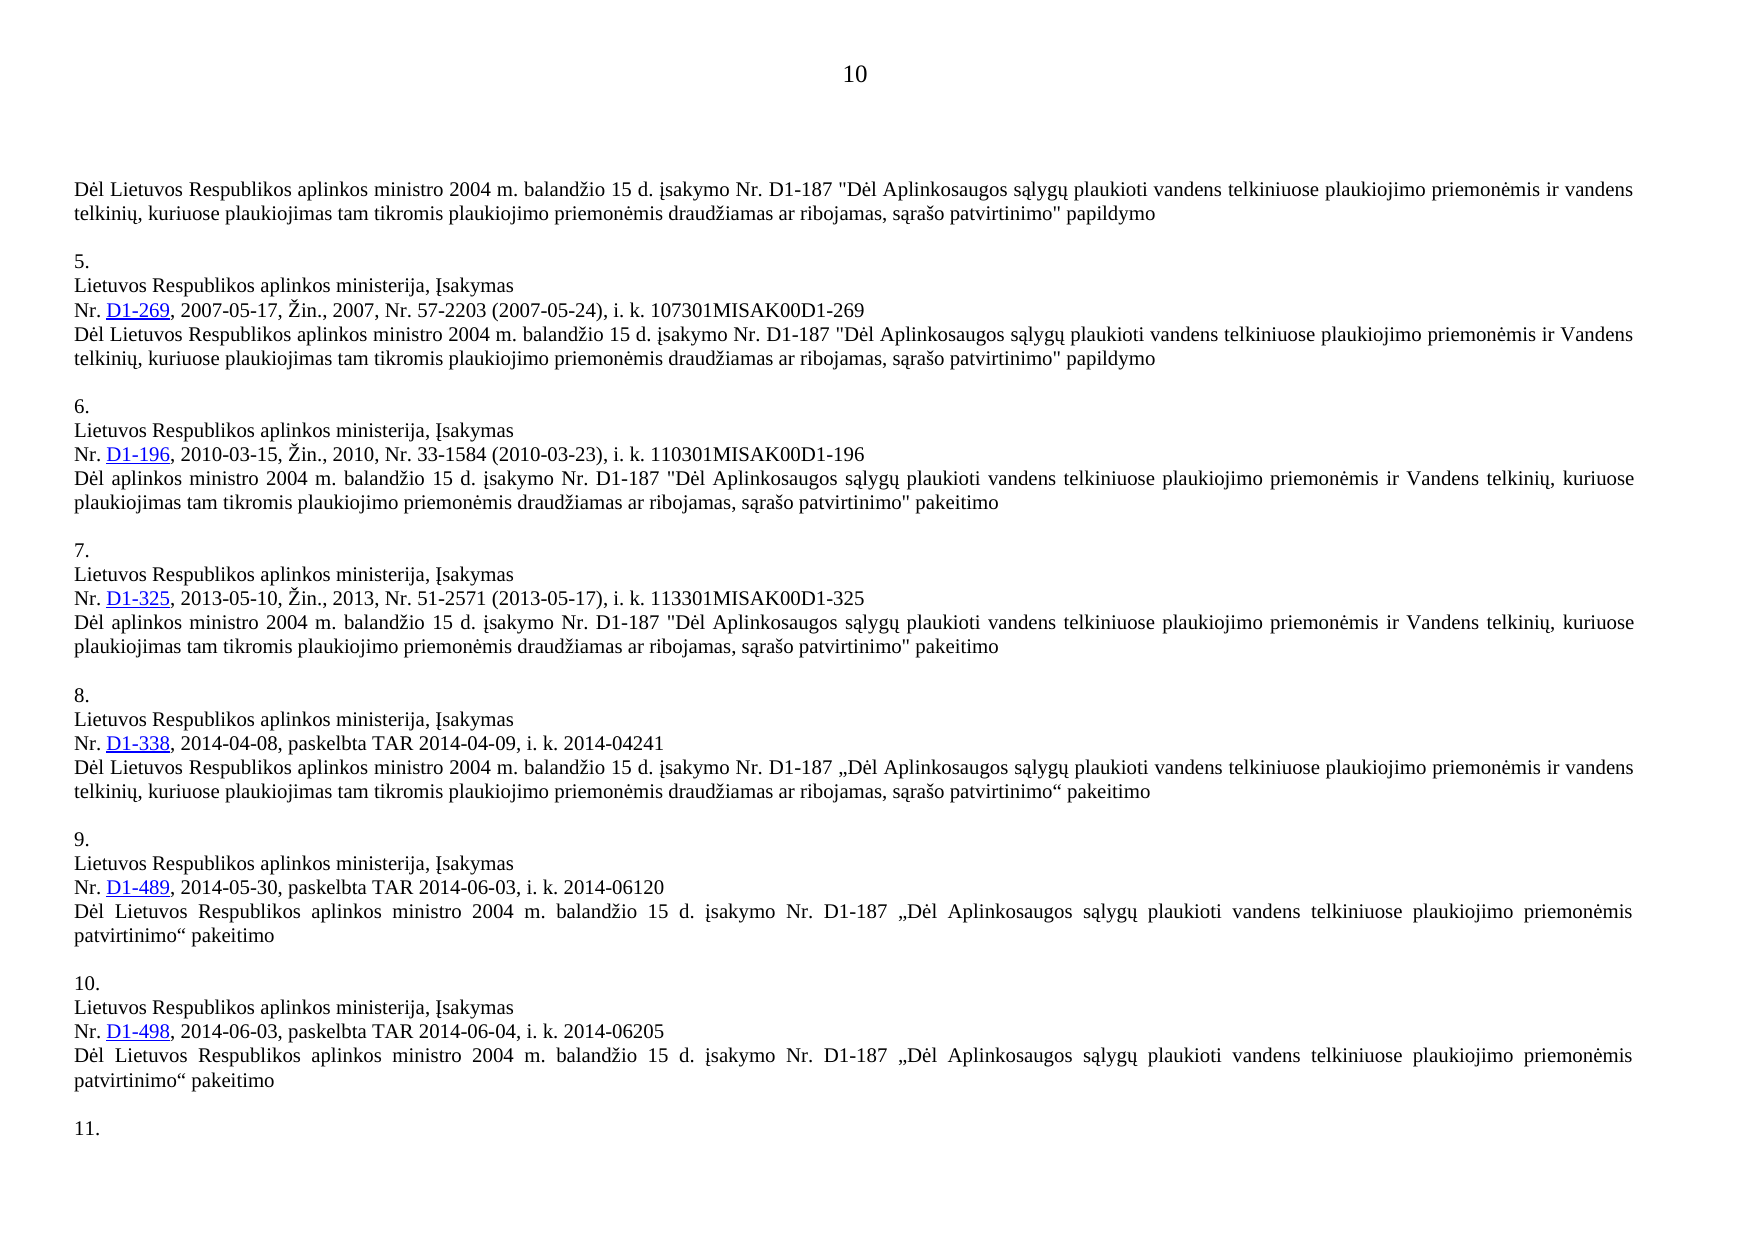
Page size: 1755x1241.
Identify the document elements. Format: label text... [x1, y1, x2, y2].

text Dėl Lietuvos Respublikos aplinkos ministro 2004 m. balandžio 15 d. įsakymo Nr. D1-187 „Dėl Aplinkosaugos sąlygų plaukioti vandens telkiniuose plaukiojimo priemonėmis patvirtinimo“ pakeitimo [74, 1043, 1636, 1092]
text Lietuvos Respublikos aplinkos ministerija, Įsakymas [74, 851, 1636, 875]
text 9. [74, 827, 1636, 851]
text Lietuvos Respublikos aplinkos ministerija, Įsakymas [74, 562, 1636, 586]
text 5. [74, 249, 1636, 273]
text 8. [74, 682, 1636, 707]
text Dėl Lietuvos Respublikos aplinkos ministro 2004 m. balandžio 15 d. įsakymo Nr. D1-187 „Dėl Aplinkosaugos sąlygų plaukioti vandens telkiniuose plaukiojimo priemonėmis patvirtinimo“ pakeitimo [74, 899, 1636, 947]
text Dėl aplinkos ministro 2004 m. balandžio 15 d. įsakymo Nr. D1-187 "Dėl Aplinkosaugos sąlygų plaukioti vandens telkiniuose plaukiojimo priemonėmis ir Vandens telkinių, kuriuose plaukiojimas tam tikromis plaukiojimo priemonėmis draudžiamas ar ribojamas, sąrašo patvirtinimo" pakeitimo [74, 466, 1636, 514]
text Dėl Lietuvos Respublikos aplinkos ministro 2004 m. balandžio 15 d. įsakymo Nr. D1-187 "Dėl Aplinkosaugos sąlygų plaukioti vandens telkiniuose plaukiojimo priemonėmis ir vandens telkinių, kuriuose plaukiojimas tam tikromis plaukiojimo priemonėmis draudžiamas ar ribojamas, sąrašo patvirtinimo" papildymo [74, 177, 1636, 225]
text 11. [74, 1116, 1636, 1140]
text 6. [74, 394, 1636, 418]
text Dėl aplinkos ministro 2004 m. balandžio 15 d. įsakymo Nr. D1-187 "Dėl Aplinkosaugos sąlygų plaukioti vandens telkiniuose plaukiojimo priemonėmis ir Vandens telkinių, kuriuose plaukiojimas tam tikromis plaukiojimo priemonėmis draudžiamas ar ribojamas, sąrašo patvirtinimo" pakeitimo [74, 610, 1636, 658]
text Nr. D1-489, 2014-05-30, paskelbta TAR 2014-06-03, i. k. 2014-06120 [74, 875, 1636, 899]
text Nr. D1-196, 2010-03-15, Žin., 2010, Nr. 33-1584 (2010-03-23), i. k. 110301MISAK00D1-196 [74, 442, 1636, 466]
text Nr. D1-498, 2014-06-03, paskelbta TAR 2014-06-04, i. k. 2014-06205 [74, 1019, 1636, 1043]
text 7. [74, 538, 1636, 562]
text Lietuvos Respublikos aplinkos ministerija, Įsakymas [74, 995, 1636, 1019]
text Nr. D1-338, 2014-04-08, paskelbta TAR 2014-04-09, i. k. 2014-04241 [74, 731, 1636, 755]
text Lietuvos Respublikos aplinkos ministerija, Įsakymas [74, 707, 1636, 731]
text Dėl Lietuvos Respublikos aplinkos ministro 2004 m. balandžio 15 d. įsakymo Nr. D1-187 "Dėl Aplinkosaugos sąlygų plaukioti vandens telkiniuose plaukiojimo priemonėmis ir Vandens telkinių, kuriuose plaukiojimas tam tikromis plaukiojimo priemonėmis draudžiamas ar ribojamas, sąrašo patvirtinimo" papildymo [74, 322, 1636, 370]
text Nr. D1-325, 2013-05-10, Žin., 2013, Nr. 51-2571 (2013-05-17), i. k. 113301MISAK00D1-325 [74, 586, 1636, 610]
text Lietuvos Respublikos aplinkos ministerija, Įsakymas [74, 273, 1636, 297]
text Lietuvos Respublikos aplinkos ministerija, Įsakymas [74, 418, 1636, 442]
text Dėl Lietuvos Respublikos aplinkos ministro 2004 m. balandžio 15 d. įsakymo Nr. D1-187 „Dėl Aplinkosaugos sąlygų plaukioti vandens telkiniuose plaukiojimo priemonėmis ir vandens telkinių, kuriuose plaukiojimas tam tikromis plaukiojimo priemonėmis draudžiamas ar ribojamas, sąrašo patvirtinimo“ pakeitimo [74, 755, 1636, 803]
text 10. [74, 971, 1636, 995]
text Nr. D1-269, 2007-05-17, Žin., 2007, Nr. 57-2203 (2007-05-24), i. k. 107301MISAK00D1-269 [74, 297, 1636, 322]
